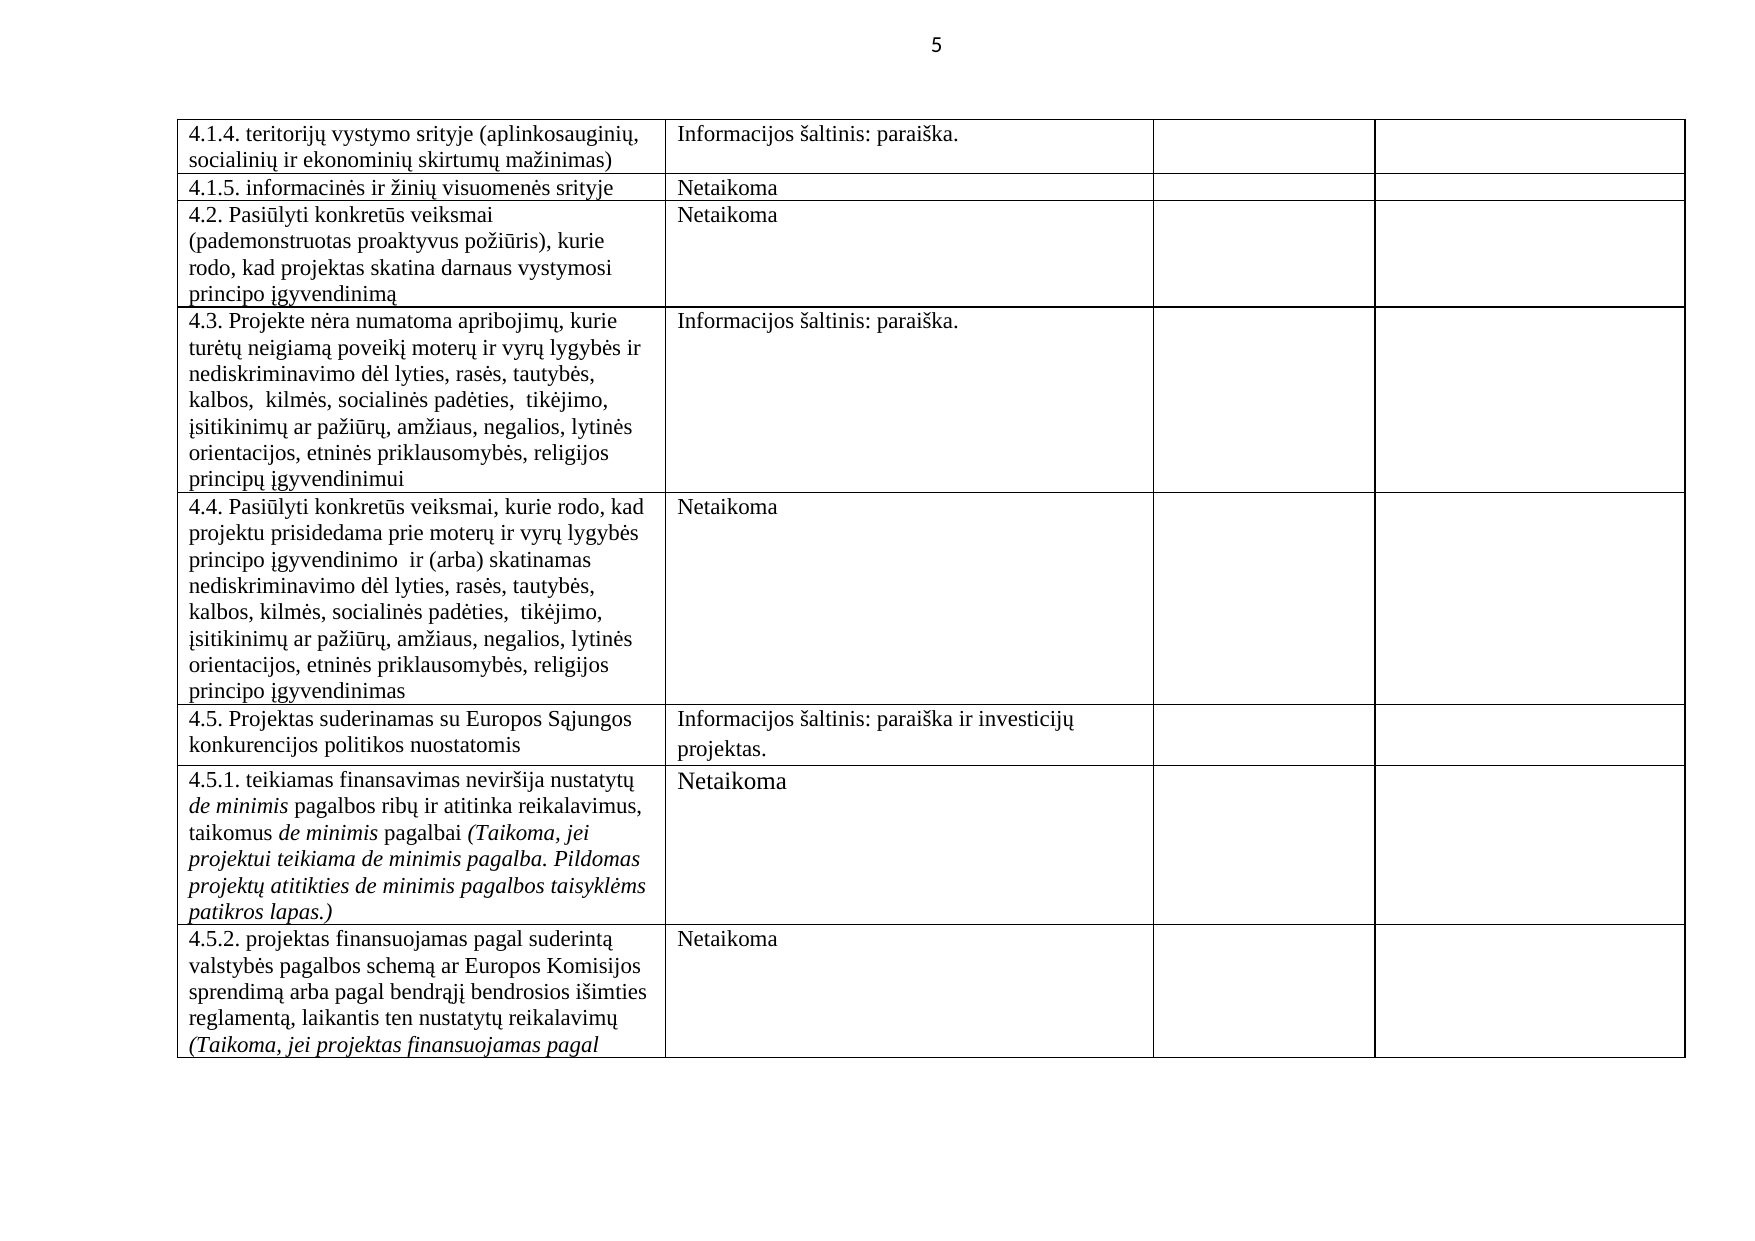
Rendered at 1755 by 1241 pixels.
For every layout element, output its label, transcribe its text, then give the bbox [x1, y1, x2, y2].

table_cell 4.4. Pasiūlyti konkretūs veiksmai, kurie rodo, kad projektu prisidedama prie moterų ir vyrų lygybės principo įgyvendinimo ir (arba) skatinamas nediskriminavimo dėl lyties, rasės, tautybės, kalbos, kilmės, socialinės padėties, tikėjimo, įsitikinimų ar pažiūrų, amžiaus, negalios, lytinės orientacijos, etninės priklausomybės, religijos principo įgyvendinimas [178, 493, 665, 704]
table_cell [1376, 120, 1684, 172]
table_cell [1154, 925, 1374, 1057]
table_cell [1154, 705, 1374, 765]
table_cell [1154, 493, 1374, 704]
table_cell Netaikoma [666, 201, 1153, 306]
table_cell [1376, 766, 1684, 924]
table_cell Netaikoma [666, 174, 1153, 200]
table_cell [1376, 174, 1684, 200]
table_cell Informacijos šaltinis: paraiška ir investicijų projektas. [666, 705, 1153, 765]
table_cell [1154, 120, 1374, 172]
table_cell 4.1.5. informacinės ir žinių visuomenės srityje [178, 174, 665, 200]
table_cell Netaikoma [666, 493, 1153, 704]
table_cell Informacijos šaltinis: paraiška. [666, 308, 1153, 492]
table_cell Informacijos šaltinis: paraiška. [666, 120, 1153, 172]
table_cell 4.2. Pasiūlyti konkretūs veiksmai (pademonstruotas proaktyvus požiūris), kurie rodo, kad projektas skatina darnaus vystymosi principo įgyvendinimą [178, 201, 665, 306]
table_cell [1376, 201, 1684, 306]
table_cell 4.1.4. teritorijų vystymo srityje (aplinkosauginių, socialinių ir ekonominių skirtumų mažinimas) [178, 120, 665, 172]
table_cell [1154, 174, 1374, 200]
table_cell 4.5. Projektas suderinamas su Europos Sąjungos konkurencijos politikos nuostatomis [178, 705, 665, 765]
table_cell [1376, 705, 1684, 765]
table_cell [1154, 201, 1374, 306]
table_cell 4.5.1. teikiamas finansavimas neviršija nustatytų de minimis pagalbos ribų ir atitinka reikalavimus, taikomus de minimis pagalbai (Taikoma, jei projektui teikiama de minimis pagalba. Pildomas projektų atitikties de minimis pagalbos taisyklėms patikros lapas.) [178, 766, 665, 924]
table_cell Netaikoma [666, 766, 1153, 924]
table_cell [1376, 308, 1684, 492]
table_cell [1154, 308, 1374, 492]
table_cell [1376, 925, 1684, 1057]
table_cell 4.5.2. projektas finansuojamas pagal suderintą valstybės pagalbos schemą ar Europos Komisijos sprendimą arba pagal bendrąjį bendrosios išimties reglamentą, laikantis ten nustatytų reikalavimų (Taikoma, jei projektas finansuojamas pagal [178, 925, 665, 1057]
table_cell [1376, 493, 1684, 704]
table_cell 4.3. Projekte nėra numatoma apribojimų, kurie turėtų neigiamą poveikį moterų ir vyrų lygybės ir nediskriminavimo dėl lyties, rasės, tautybės, kalbos, kilmės, socialinės padėties, tikėjimo, įsitikinimų ar pažiūrų, amžiaus, negalios, lytinės orientacijos, etninės priklausomybės, religijos principų įgyvendinimui [178, 308, 665, 492]
table_cell Netaikoma [666, 925, 1153, 1057]
table_cell [1154, 766, 1374, 924]
